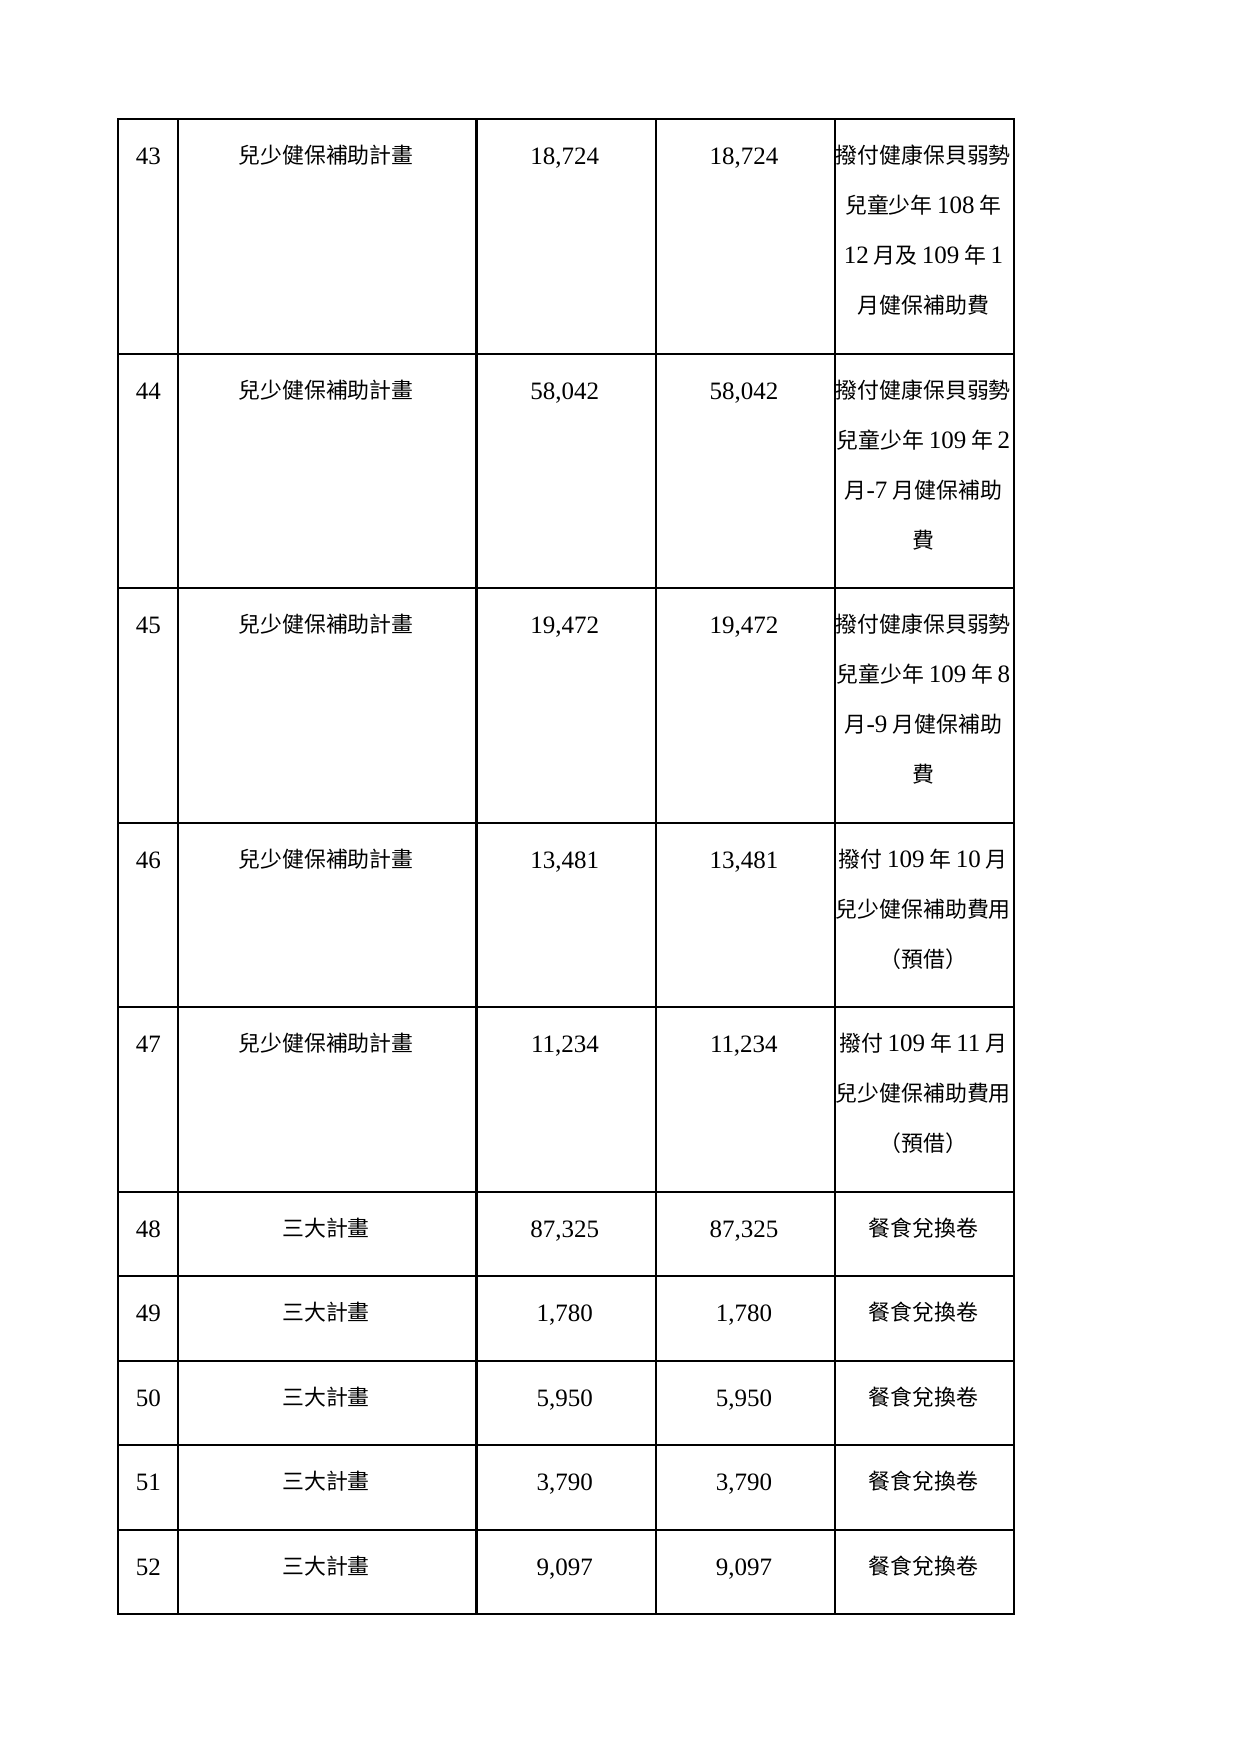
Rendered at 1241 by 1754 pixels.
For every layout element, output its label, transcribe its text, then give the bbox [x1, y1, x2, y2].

table_cell 9,097 [478, 1531, 655, 1613]
table_cell 13,481 [657, 824, 834, 1006]
table_cell 餐食兌換卷 [836, 1193, 1013, 1275]
table_cell 44 [119, 355, 177, 587]
table_cell 51 [119, 1446, 177, 1528]
table_cell 餐食兌換卷 [836, 1446, 1013, 1528]
table_cell 撥付109年10月兒少健保補助費用（預借） [836, 824, 1013, 1006]
table_cell 48 [119, 1193, 177, 1275]
table_cell 46 [119, 824, 177, 1006]
table_cell 9,097 [657, 1531, 834, 1613]
table_cell 13,481 [478, 824, 655, 1006]
table_cell 兒少健保補助計畫 [179, 824, 475, 1006]
table_cell 1,780 [478, 1277, 655, 1359]
table_cell 撥付健康保貝弱勢兒童少年108年12月及109年1月健保補助費 [836, 120, 1013, 353]
table_cell 1,780 [657, 1277, 834, 1359]
table_cell 撥付健康保貝弱勢兒童少年109年2月-7月健保補助費 [836, 355, 1013, 587]
table_cell 3,790 [657, 1446, 834, 1528]
table_cell 87,325 [478, 1193, 655, 1275]
table_cell 撥付健康保貝弱勢兒童少年109年8月-9月健保補助費 [836, 589, 1013, 822]
table_cell 18,724 [478, 120, 655, 353]
table_cell 11,234 [478, 1008, 655, 1191]
table_cell 58,042 [657, 355, 834, 587]
table_cell 18,724 [657, 120, 834, 353]
table_cell 45 [119, 589, 177, 822]
table_cell 兒少健保補助計畫 [179, 1008, 475, 1191]
table_cell 兒少健保補助計畫 [179, 589, 475, 822]
table_cell 三大計畫 [179, 1277, 475, 1359]
table_cell 50 [119, 1362, 177, 1444]
table_cell 19,472 [478, 589, 655, 822]
table_cell 87,325 [657, 1193, 834, 1275]
table_cell 餐食兌換卷 [836, 1531, 1013, 1613]
table_cell 47 [119, 1008, 177, 1191]
table_cell 49 [119, 1277, 177, 1359]
table_cell 5,950 [478, 1362, 655, 1444]
table_cell 11,234 [657, 1008, 834, 1191]
table_cell 5,950 [657, 1362, 834, 1444]
table_cell 三大計畫 [179, 1531, 475, 1613]
table_cell 三大計畫 [179, 1446, 475, 1528]
table_cell 3,790 [478, 1446, 655, 1528]
table_cell 餐食兌換卷 [836, 1277, 1013, 1359]
table_cell 撥付109年11月兒少健保補助費用（預借） [836, 1008, 1013, 1191]
table_cell 58,042 [478, 355, 655, 587]
table_cell 兒少健保補助計畫 [179, 355, 475, 587]
table_cell 兒少健保補助計畫 [179, 120, 475, 353]
table_cell 19,472 [657, 589, 834, 822]
table_cell 三大計畫 [179, 1193, 475, 1275]
table_cell 43 [119, 120, 177, 353]
table_cell 餐食兌換卷 [836, 1362, 1013, 1444]
table_cell 三大計畫 [179, 1362, 475, 1444]
table_cell 52 [119, 1531, 177, 1613]
